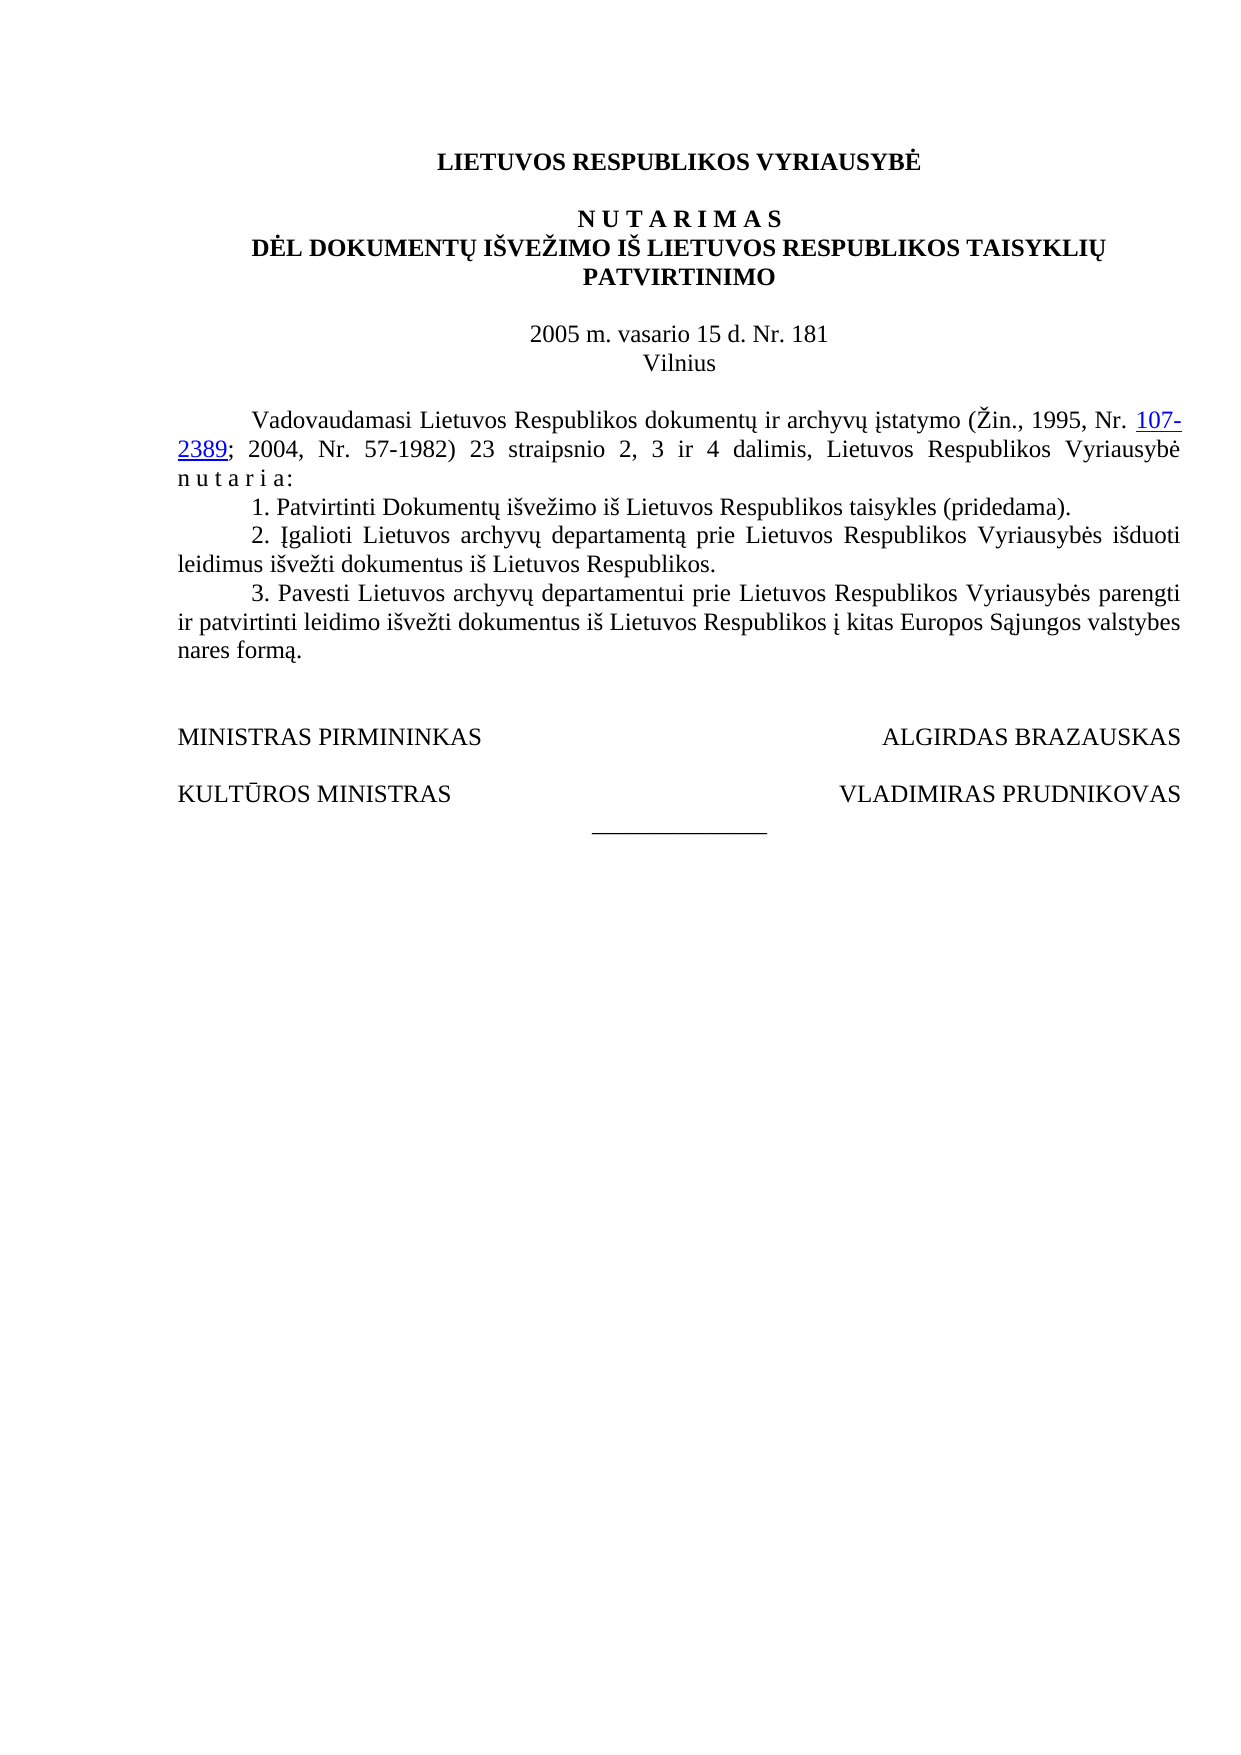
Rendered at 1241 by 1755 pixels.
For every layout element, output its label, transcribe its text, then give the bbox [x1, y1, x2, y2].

text N U T A R I M A S [177, 204, 1181, 233]
text MINISTRAS PIRMININKAS ALGIRDAS BRAZAUSKAS [177, 722, 1181, 751]
text 3. Pavesti Lietuvos archyvų departamentui prie Lietuvos Respublikos Vyriausybės parengti ir patvirtinti leidimo išvežti dokumentus iš Lietuvos Respublikos į kitas Europos Sąjungos valstybes nares formą. [177, 578, 1181, 664]
text KULTŪROS MINISTRAS VLADIMIRAS PRUDNIKOVAS [177, 779, 1181, 808]
text ______________ [177, 808, 1181, 837]
text LIETUVOS RESPUBLIKOS VYRIAUSYBĖ [177, 147, 1181, 176]
text 2005 m. vasario 15 d. Nr. 181 [177, 319, 1181, 348]
text 2. Įgalioti Lietuvos archyvų departamentą prie Lietuvos Respublikos Vyriausybės išduoti leidimus išvežti dokumentus iš Lietuvos Respublikos. [177, 521, 1181, 578]
text DĖL DOKUMENTŲ IŠVEŽIMO IŠ LIETUVOS RESPUBLIKOS TAISYKLIŲ PATVIRTINIMO [177, 233, 1181, 291]
text Vadovaudamasi Lietuvos Respublikos dokumentų ir archyvų įstatymo (Žin., 1995, Nr. 107-2389; 2004, Nr. 57-1982) 23 straipsnio 2, 3 ir 4 dalimis, Lietuvos Respublikos Vyriausybė nutaria: [177, 406, 1181, 492]
text Vilnius [177, 348, 1181, 377]
text 1. Patvirtinti Dokumentų išvežimo iš Lietuvos Respublikos taisykles (pridedama). [177, 492, 1181, 521]
